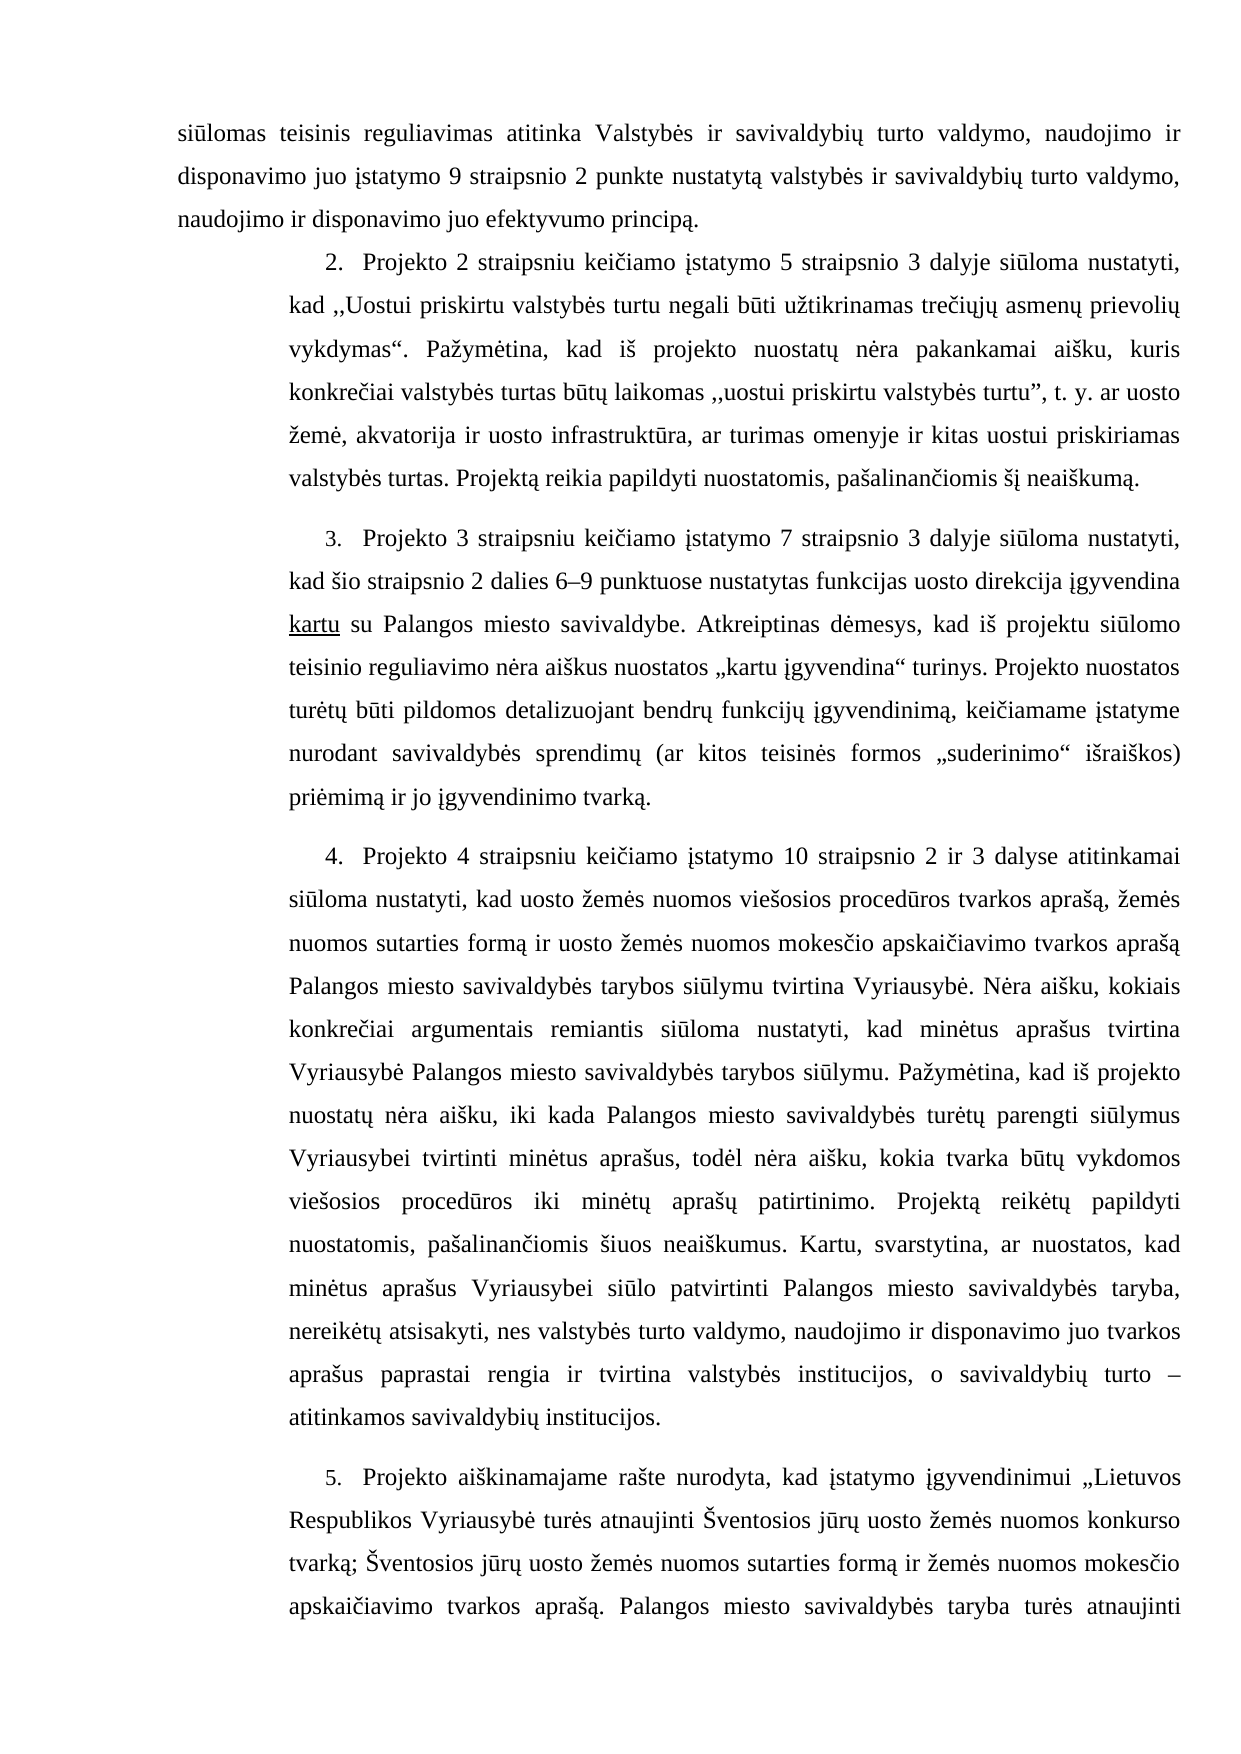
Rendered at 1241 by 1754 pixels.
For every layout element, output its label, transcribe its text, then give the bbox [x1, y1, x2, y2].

list Projekto 3 straipsniu keičiamo įstatymo 7 straipsnio 3 dalyje siūloma nustatyti, kad šio straipsnio 2 dalies 6–9 punktuose nustatytas funkcijas uosto direkcija įgyvendina kartu su Palangos miesto savivaldybe. Atkreiptinas dėmesys, kad iš projektu siūlomo teisinio reguliavimo nėra aiškus nuostatos „kartu įgyvendina“ turinys. Projekto nuostatos turėtų būti pildomos detalizuojant bendrų funkcijų įgyvendinimą, keičiamame įstatyme nurodant savivaldybės sprendimų (ar kitos teisinės formos „suderinimo“ išraiškos) priėmimą ir jo įgyvendinimo tvarką. [251, 523, 1181, 810]
text siūlomas teisinis reguliavimas atitinka Valstybės ir savivaldybių turto valdymo, naudojimo ir disponavimo juo įstatymo 9 straipsnio 2 punkte nustatytą valstybės ir savivaldybių turto valdymo, naudojimo ir disponavimo juo efektyvumo principą. [177, 118, 1181, 233]
list Projekto 4 straipsniu keičiamo įstatymo 10 straipsnio 2 ir 3 dalyse atitinkamai siūloma nustatyti, kad uosto žemės nuomos viešosios procedūros tvarkos aprašą, žemės nuomos sutarties formą ir uosto žemės nuomos mokesčio apskaičiavimo tvarkos aprašą Palangos miesto savivaldybės tarybos siūlymu tvirtina Vyriausybė. Nėra aišku, kokiais konkrečiai argumentais remiantis siūloma nustatyti, kad minėtus aprašus tvirtina Vyriausybė Palangos miesto savivaldybės tarybos siūlymu. Pažymėtina, kad iš projekto nuostatų nėra aišku, iki kada Palangos miesto savivaldybės turėtų parengti siūlymus Vyriausybei tvirtinti minėtus aprašus, todėl nėra aišku, kokia tvarka būtų vykdomos viešosios procedūros iki minėtų aprašų patirtinimo. Projektą reikėtų papildyti nuostatomis, pašalinančiomis šiuos neaiškumus. Kartu, svarstytina, ar nuostatos, kad minėtus aprašus Vyriausybei siūlo patvirtinti Palangos miesto savivaldybės taryba, nereikėtų atsisakyti, nes valstybės turto valdymo, naudojimo ir disponavimo juo tvarkos aprašus paprastai rengia ir tvirtina valstybės institucijos, o savivaldybių turto – atitinkamos savivaldybių institucijos. [251, 841, 1181, 1431]
list Projekto 2 straipsniu keičiamo įstatymo 5 straipsnio 3 dalyje siūloma nustatyti, kad ,,Uostui priskirtu valstybės turtu negali būti užtikrinamas trečiųjų asmenų prievolių vykdymas“. Pažymėtina, kad iš projekto nuostatų nėra pakankamai aišku, kuris konkrečiai valstybės turtas būtų laikomas ,,uostui priskirtu valstybės turtu”, t. y. ar uosto žemė, akvatorija ir uosto infrastruktūra, ar turimas omenyje ir kitas uostui priskiriamas valstybės turtas. Projektą reikia papildyti nuostatomis, pašalinančiomis šį neaiškumą. [251, 247, 1181, 492]
list Projekto aiškinamajame rašte nurodyta, kad įstatymo įgyvendinimui „Lietuvos Respublikos Vyriausybė turės atnaujinti Šventosios jūrų uosto žemės nuomos konkurso tvarką; Šventosios jūrų uosto žemės nuomos sutarties formą ir žemės nuomos mokesčio apskaičiavimo tvarkos aprašą. Palangos miesto savivaldybės taryba turės atnaujinti [251, 1462, 1181, 1620]
